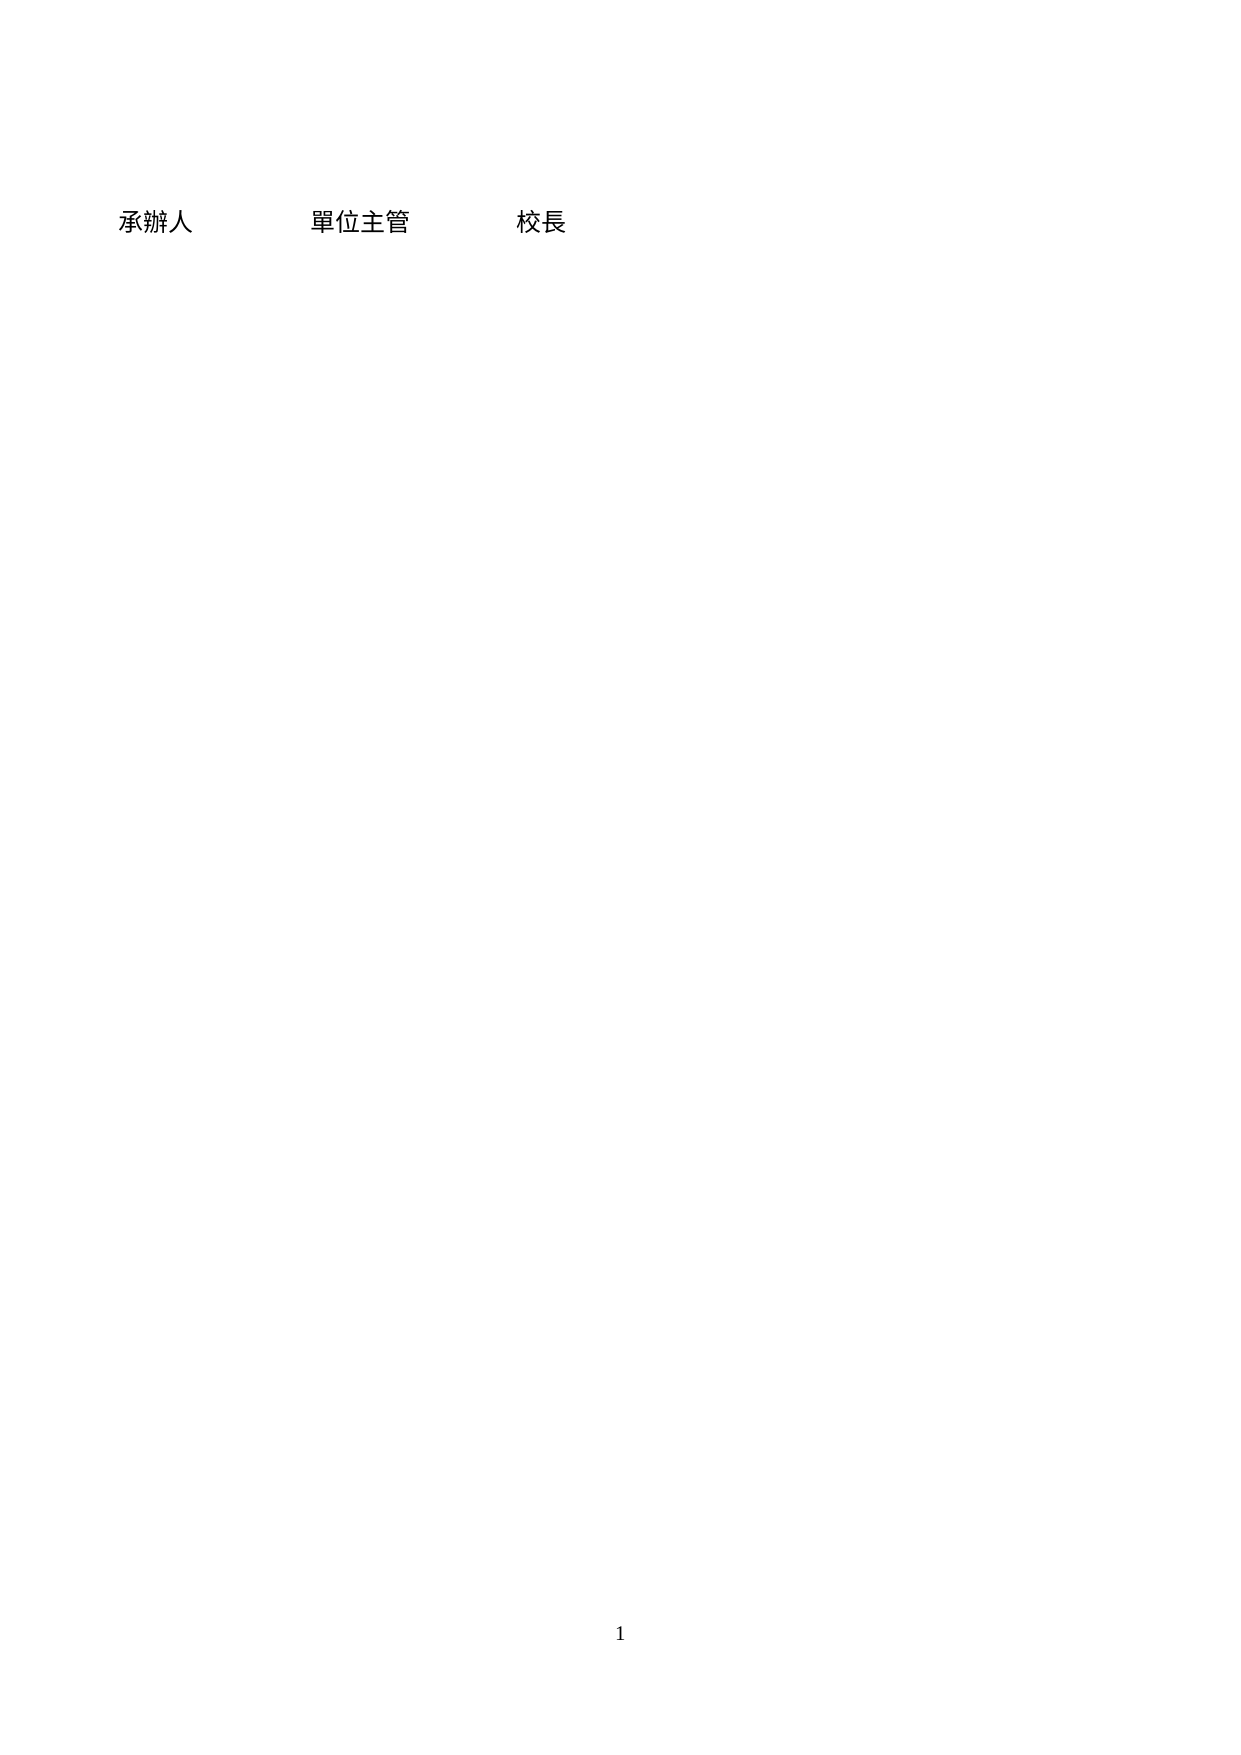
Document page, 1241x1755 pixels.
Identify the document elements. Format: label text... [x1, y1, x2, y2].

text 承辦人 單位主管 校長 [118, 201, 1122, 239]
